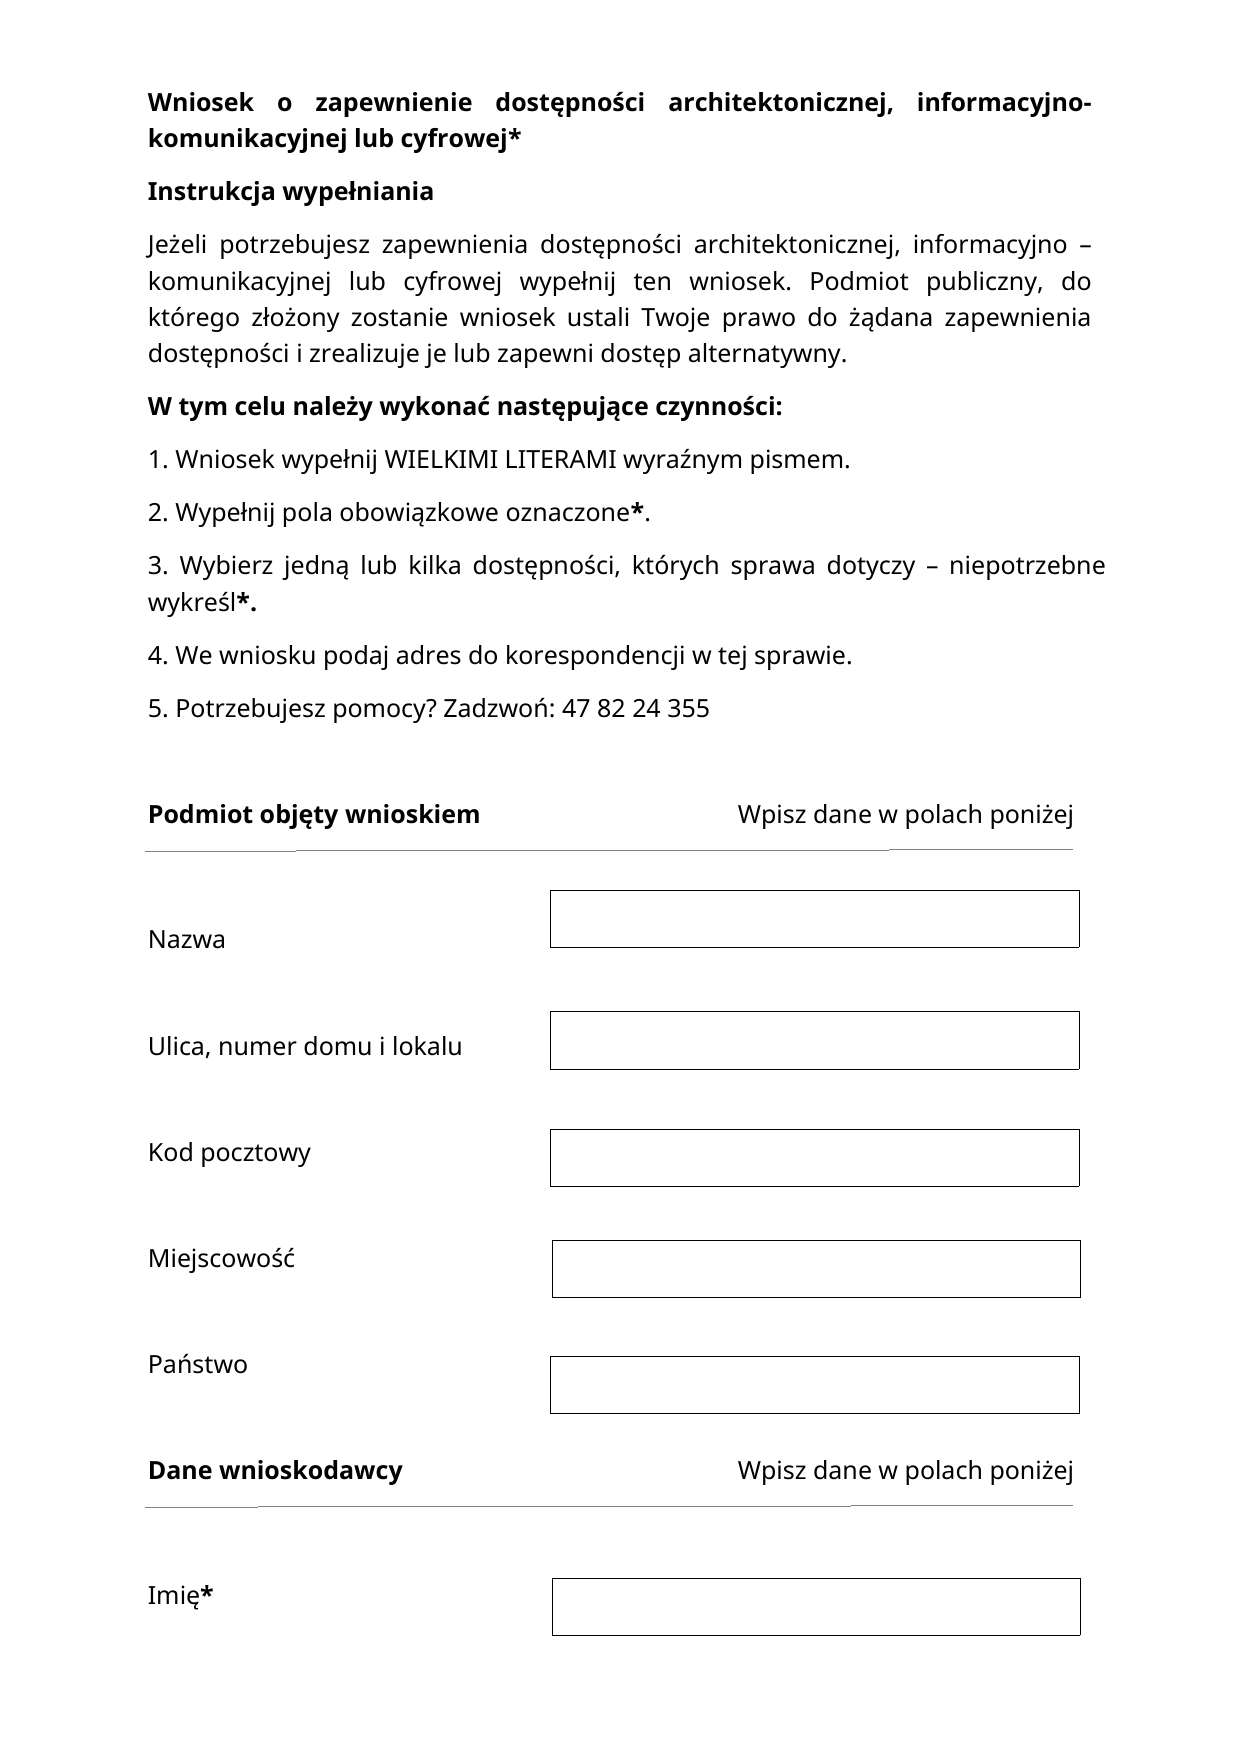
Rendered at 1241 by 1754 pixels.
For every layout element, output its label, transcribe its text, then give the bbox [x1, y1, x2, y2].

text [553, 1241, 1080, 1297]
text Państwo [148, 1346, 1093, 1380]
list 1. Wniosek wypełnij WIELKIMI LITERAMI wyraźnym pismem. [148, 442, 1093, 476]
text Jeżeli potrzebujesz zapewnienia dostępności architektonicznej, informacyjno – komunikacyjnej lub cyfrowej wypełnij ten wniosek. Podmiot publiczny, do którego złożony zostanie wniosek ustali Twoje prawo do żądana zapewnienia dostępności i zrealizuje je lub zapewni dostęp alternatywny. [148, 227, 1093, 370]
text Wniosek o zapewnienie dostępności architektonicznej, informacyjno-komunikacyjnej lub cyfrowej* [148, 84, 1093, 155]
text Miejscowość [148, 1240, 552, 1274]
list 4. We wniosku podaj adres do korespondencji w tej sprawie. [148, 637, 1107, 671]
text Ulica, numer domu i lokalu [148, 1028, 550, 1062]
text Dane wnioskodawcy Wpisz dane w polach poniżej [148, 1452, 1093, 1486]
list 2. Wypełnij pola obowiązkowe oznaczone*. [148, 495, 1093, 529]
text [551, 1357, 1079, 1413]
text [1081, 1240, 1093, 1274]
list 3. Wybierz jedną lub kilka dostępności, których sprawa dotyczy – niepotrzebne wykreśl*. [148, 548, 1107, 618]
text [1081, 1578, 1093, 1612]
text [553, 1579, 1080, 1635]
list 5. Potrzebujesz pomocy? Zadzwoń: 47 82 24 355 [148, 690, 1093, 724]
text [1080, 1134, 1093, 1168]
text Kod pocztowy [148, 1134, 550, 1168]
text [551, 1012, 1079, 1069]
text [551, 1130, 1079, 1186]
text Podmiot objęty wnioskiem Wpisz dane w polach poniżej [148, 796, 1093, 830]
text Nazwa [148, 922, 1093, 956]
text Imię* [148, 1578, 552, 1612]
text Instrukcja wypełniania [148, 174, 1093, 208]
text W tym celu należy wykonać następujące czynności: [148, 389, 1093, 423]
